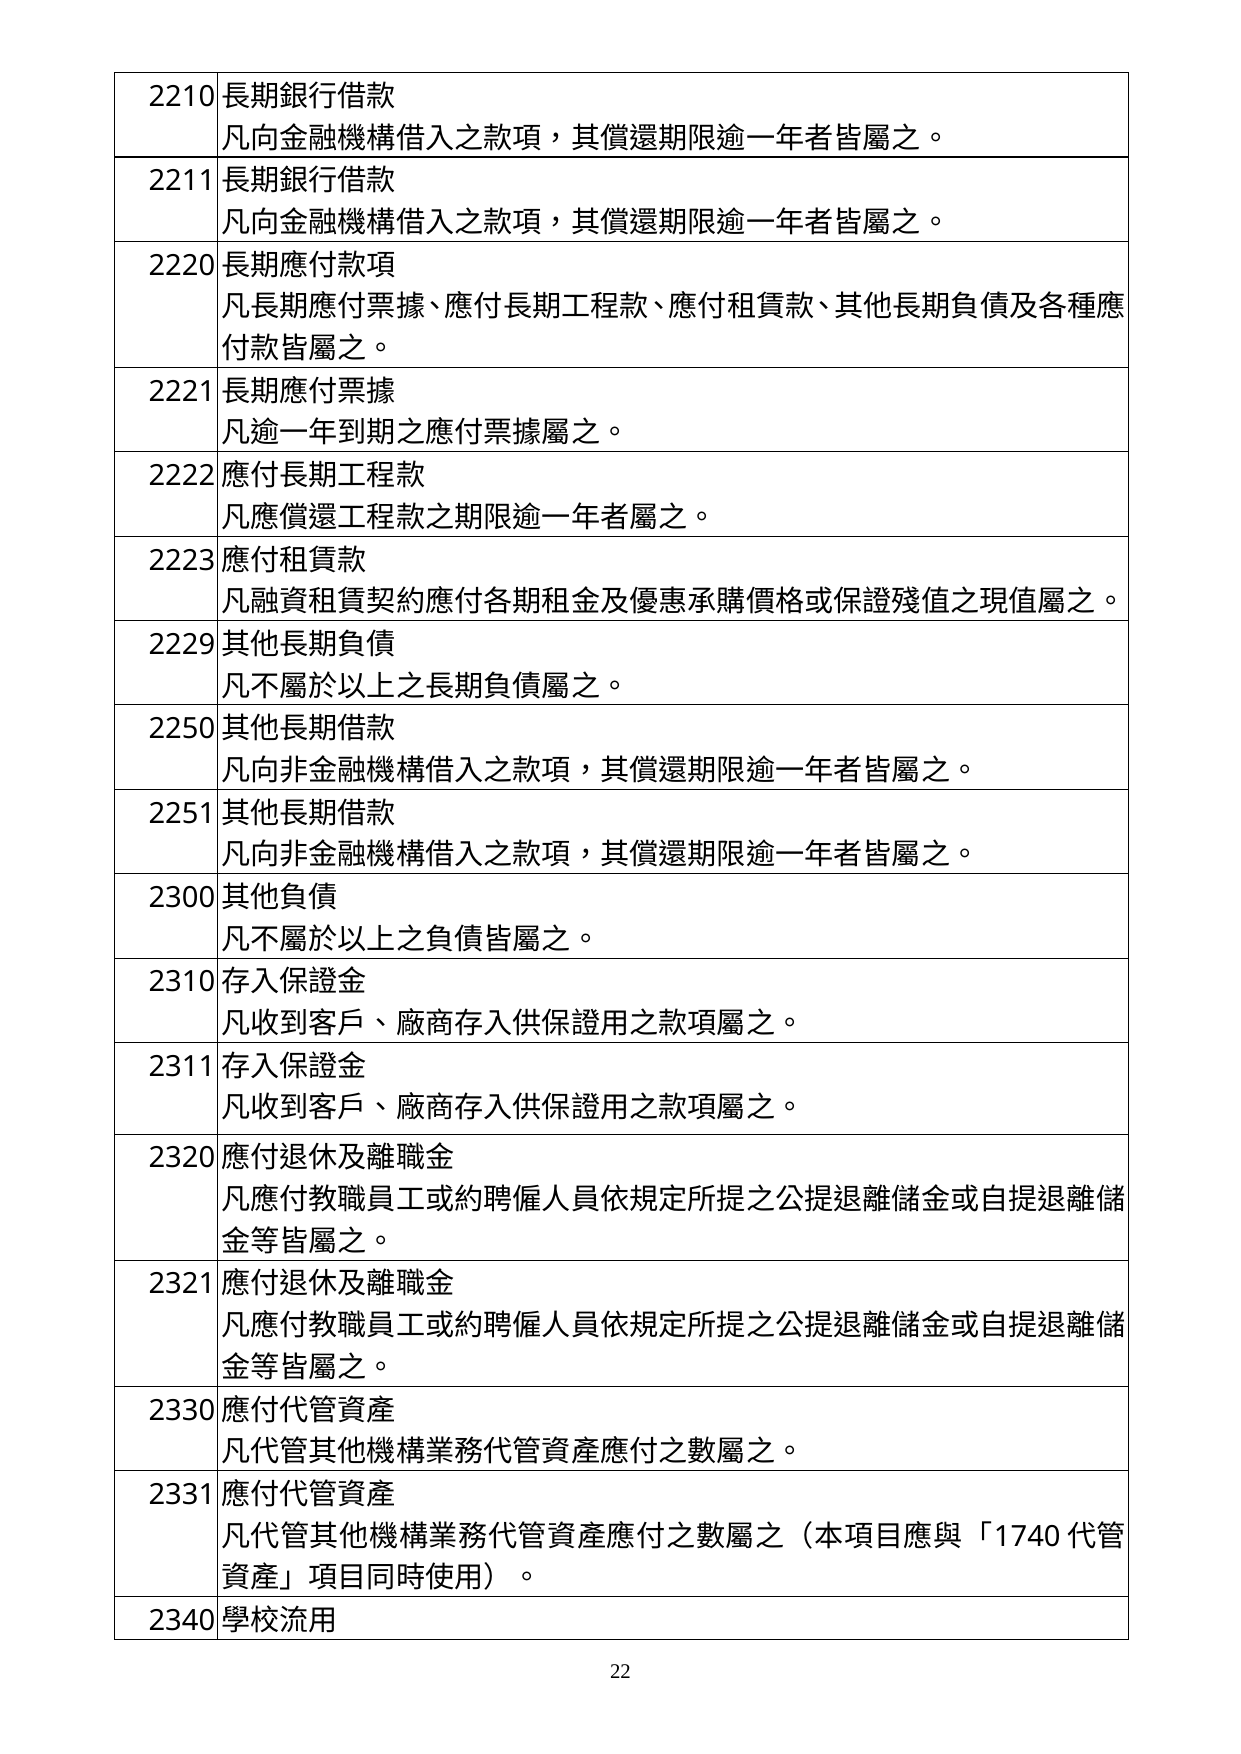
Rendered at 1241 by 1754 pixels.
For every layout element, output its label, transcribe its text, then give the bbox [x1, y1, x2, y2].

table_cell 2310 [115, 959, 217, 1042]
table_cell 2311 [115, 1043, 217, 1133]
table_cell 應付代管資產 凡代管其他機構業務代管資產應付之數屬之。 [218, 1387, 1128, 1470]
table_cell 2220 [115, 242, 217, 367]
table_cell 應付代管資產 凡代管其他機構業務代管資產應付之數屬之（本項目應與「1740代管資產」項目同時使用）。 [218, 1471, 1128, 1596]
table_cell 其他長期借款 凡向非金融機構借入之款項，其償還期限逾一年者皆屬之。 [218, 790, 1128, 873]
table_cell 長期應付款項 凡長期應付票據、應付長期工程款、應付租賃款、其他長期負債及各種應付款皆屬之。 [218, 242, 1128, 367]
table_cell 學校流用 [218, 1597, 1128, 1639]
table_cell 2221 [115, 368, 217, 451]
table_cell 2331 [115, 1471, 217, 1596]
table_cell 2251 [115, 790, 217, 873]
table_cell 其他長期負債 凡不屬於以上之長期負債屬之。 [218, 621, 1128, 704]
table_cell 長期銀行借款 凡向金融機構借入之款項，其償還期限逾一年者皆屬之。 [218, 73, 1128, 156]
table_cell 應付長期工程款 凡應償還工程款之期限逾一年者屬之。 [218, 452, 1128, 536]
table_cell 存入保證金 凡收到客戶、廠商存入供保證用之款項屬之。 [218, 959, 1128, 1042]
table_cell 長期銀行借款 凡向金融機構借入之款項，其償還期限逾一年者皆屬之。 [218, 158, 1128, 241]
table_cell 2330 [115, 1387, 217, 1470]
table_cell 2211 [115, 158, 217, 241]
table_cell 應付退休及離職金 凡應付教職員工或約聘僱人員依規定所提之公提退離儲金或自提退離儲金等皆屬之。 [218, 1135, 1128, 1259]
table_cell 存入保證金 凡收到客戶、廠商存入供保證用之款項屬之。 [218, 1043, 1128, 1133]
table_cell 2210 [115, 73, 217, 156]
table_cell 2300 [115, 874, 217, 957]
table_cell 其他負債 凡不屬於以上之負債皆屬之。 [218, 874, 1128, 957]
table_cell 2229 [115, 621, 217, 704]
table_cell 長期應付票據 凡逾一年到期之應付票據屬之。 [218, 368, 1128, 451]
table_cell 2223 [115, 537, 217, 620]
table_cell 應付退休及離職金 凡應付教職員工或約聘僱人員依規定所提之公提退離儲金或自提退離儲金等皆屬之。 [218, 1261, 1128, 1386]
table_cell 2320 [115, 1135, 217, 1259]
table_cell 2340 [115, 1597, 217, 1639]
table_cell 2222 [115, 452, 217, 536]
table_cell 應付租賃款 凡融資租賃契約應付各期租金及優惠承購價格或保證殘值之現值屬之。 [218, 537, 1128, 620]
table_cell 其他長期借款 凡向非金融機構借入之款項，其償還期限逾一年者皆屬之。 [218, 705, 1128, 789]
table_cell 2250 [115, 705, 217, 789]
table_cell 2321 [115, 1261, 217, 1386]
